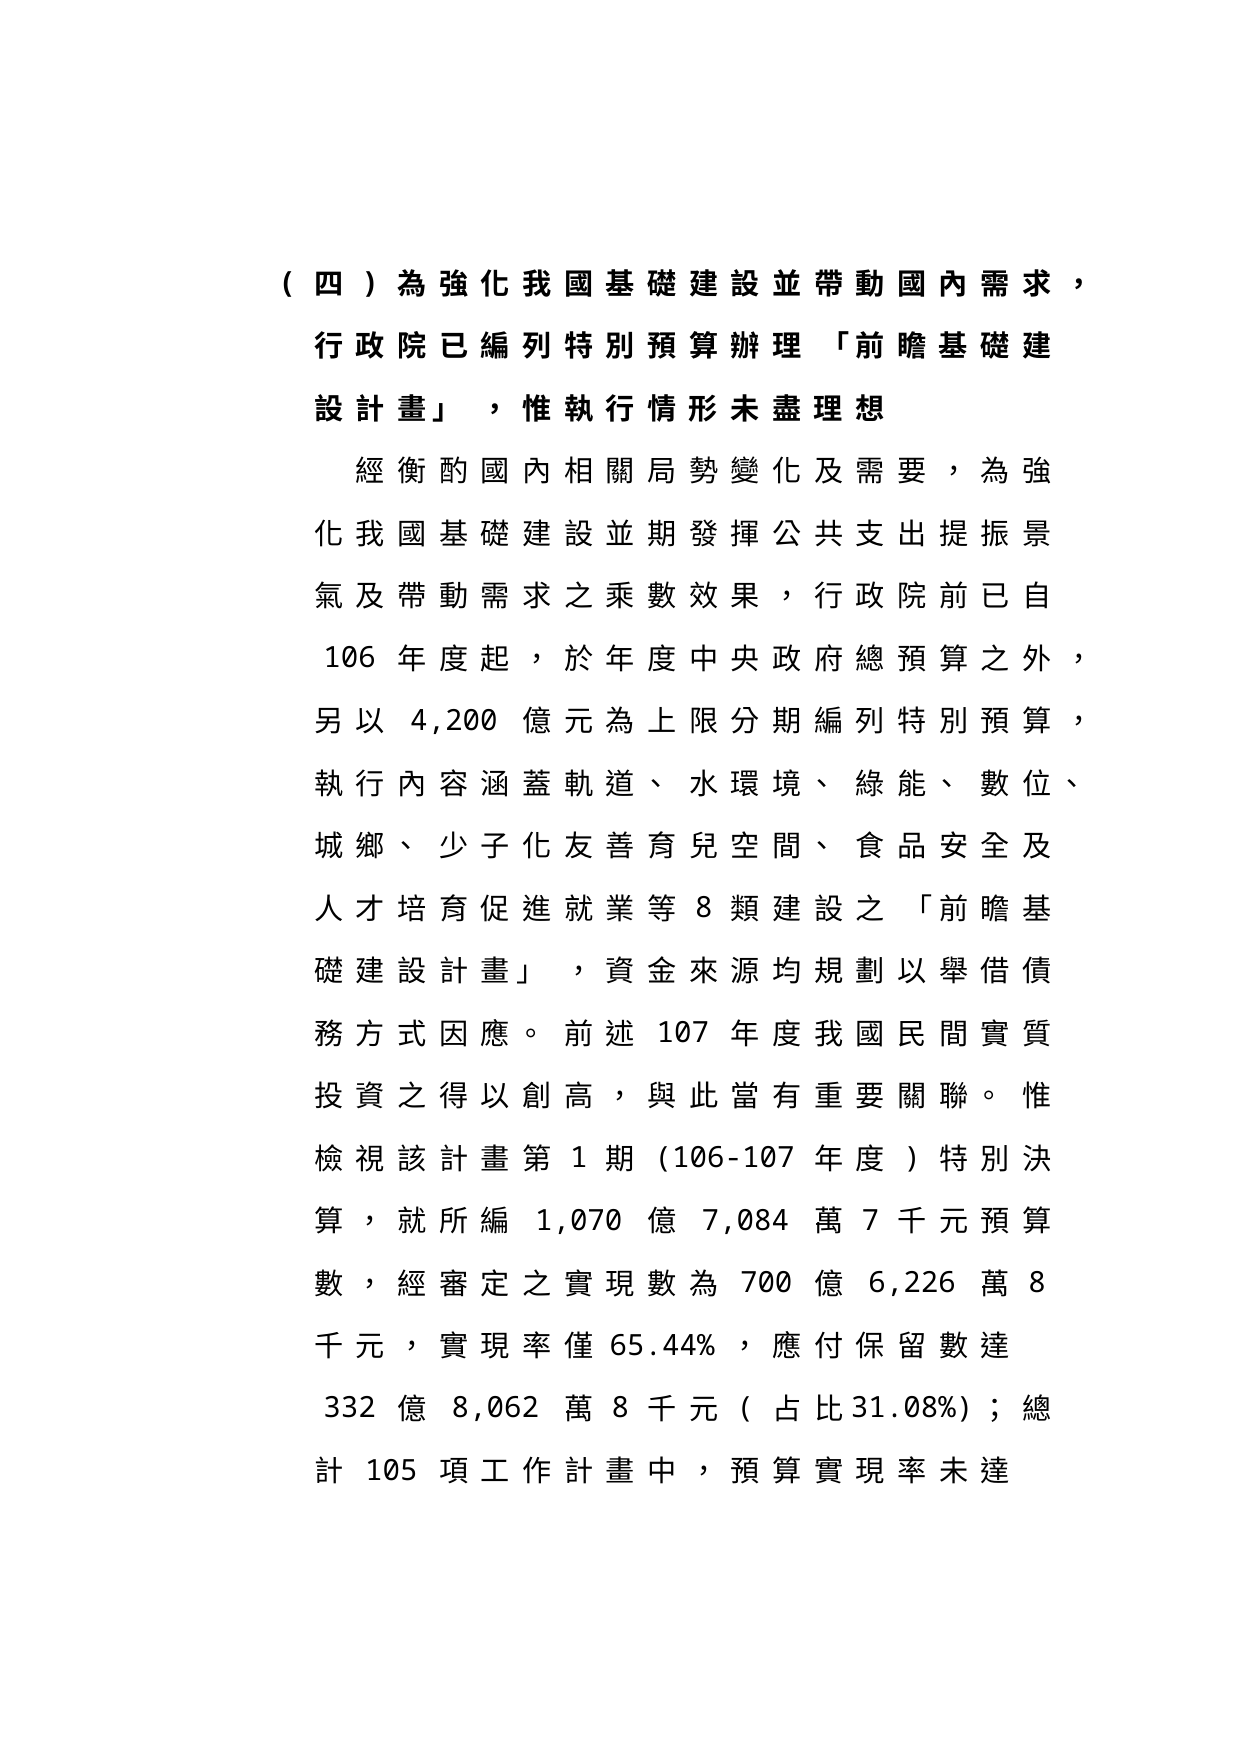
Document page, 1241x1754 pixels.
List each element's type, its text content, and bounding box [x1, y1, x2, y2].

text 經衡酌國內相關局勢變化及需要，為強化我國基礎建設並期發揮公共支出提振景氣及帶動需求之乘數效果，行政院前已自106年度起，於年度中央政府總預算之外，另以4,200億元為上限分期編列特別預算，執行內容涵蓋軌道、水環境、綠能、數位、城鄉、少子化友善育兒空間、食品安全及人才培育促進就業等8類建設之「前瞻基礎建設計畫」，資金來源均規劃以舉借債務方式因應。前述107年度我國民間實質投資之得以創高，與此當有重要關聯。惟檢視該計畫第1期(106-107年度)特別決算，就所編1,070億7,084萬7千元預算數，經審定之實現數為700億6,226萬8千元，實現率僅65.44%，應付保留數達332億8,062萬8千元(占比31.08%)；總計105項工作計畫中，預算實現率未達80%者達44項(占比41.90%)，整體執行狀況欠理想。該計畫第2期(108-109年度)續編列特別預算2,229億5,400萬餘元，合上期保留數，待執行之預算規模將逾3倍於第1期之實現數，如能順利執行，當可望進一步將國內超額儲蓄導向實質投資，其成效良窳將取決於政府未來之執行效率與預期效益之發揮。 [271, 427, 1058, 1490]
text (四)為強化我國基礎建設並帶動國內需求，行政院已編列特別預算辦理「前瞻基礎建設計畫」，惟執行情形未盡理想 [242, 240, 1058, 427]
